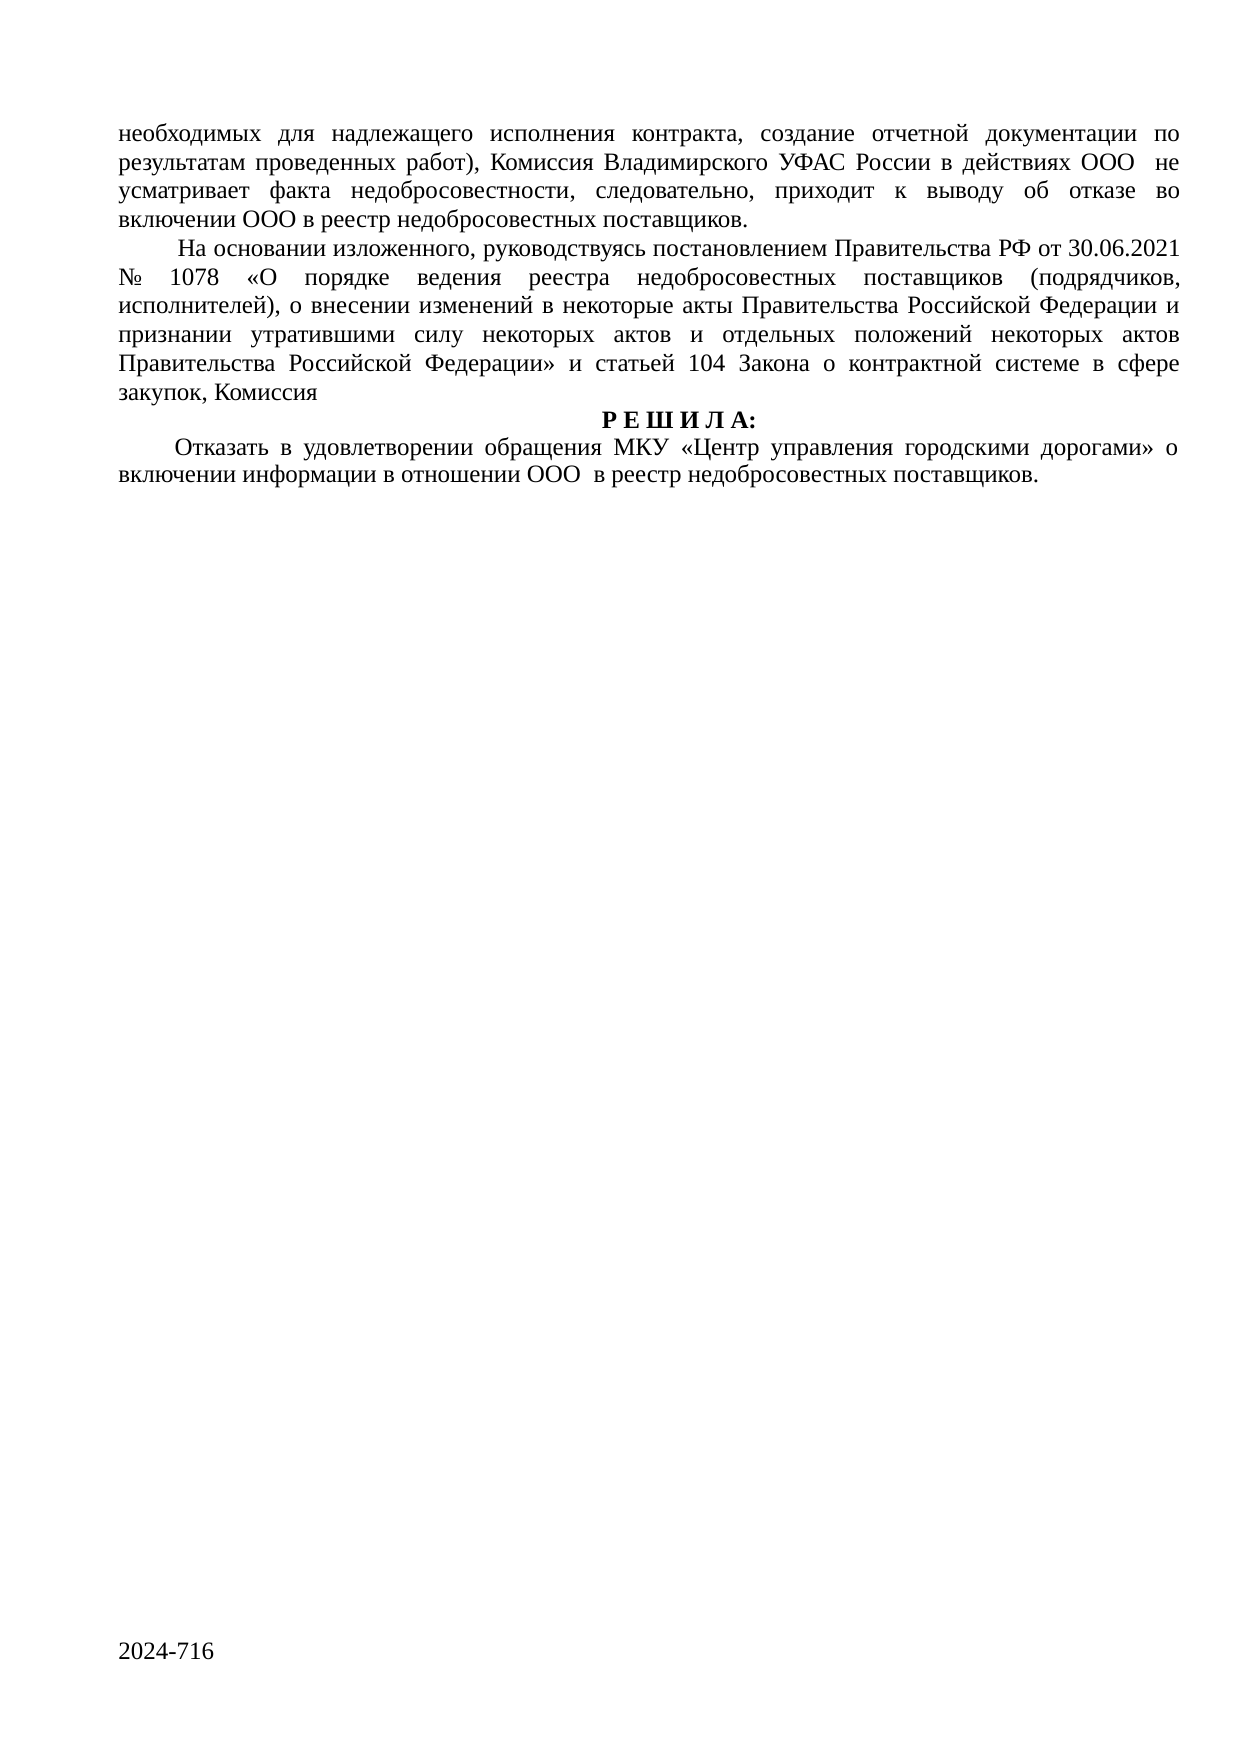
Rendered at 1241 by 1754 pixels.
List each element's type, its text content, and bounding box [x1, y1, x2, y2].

text На основании изложенного, руководствуясь постановлением Правительства РФ от 30.06.2021 № 1078 «О порядке ведения реестра недобросовестных поставщиков (подрядчиков, исполнителей), о внесении изменений в некоторые акты Правительства Российской Федерации и признании утратившими силу некоторых актов и отдельных положений некоторых актов Правительства Российской Федерации» и статьей 104 Закона о контрактной системе в сфере закупок, Комиссия [118, 233, 1181, 406]
text Отказать в удовлетворении обращения МКУ «Центр управления городскими дорогами» о включении информации в отношении ООО в реестр недобросовестных поставщиков. [118, 434, 1179, 487]
text необходимых для надлежащего исполнения контракта, создание отчетной документации по результатам проведенных работ), Комиссия Владимирского УФАС России в действиях ООО не усматривает факта недобросовестности, следовательно, приходит к выводу об отказе во включении ООО в реестр недобросовестных поставщиков. [118, 118, 1181, 233]
text Р Е Ш И Л А: [118, 406, 1181, 434]
